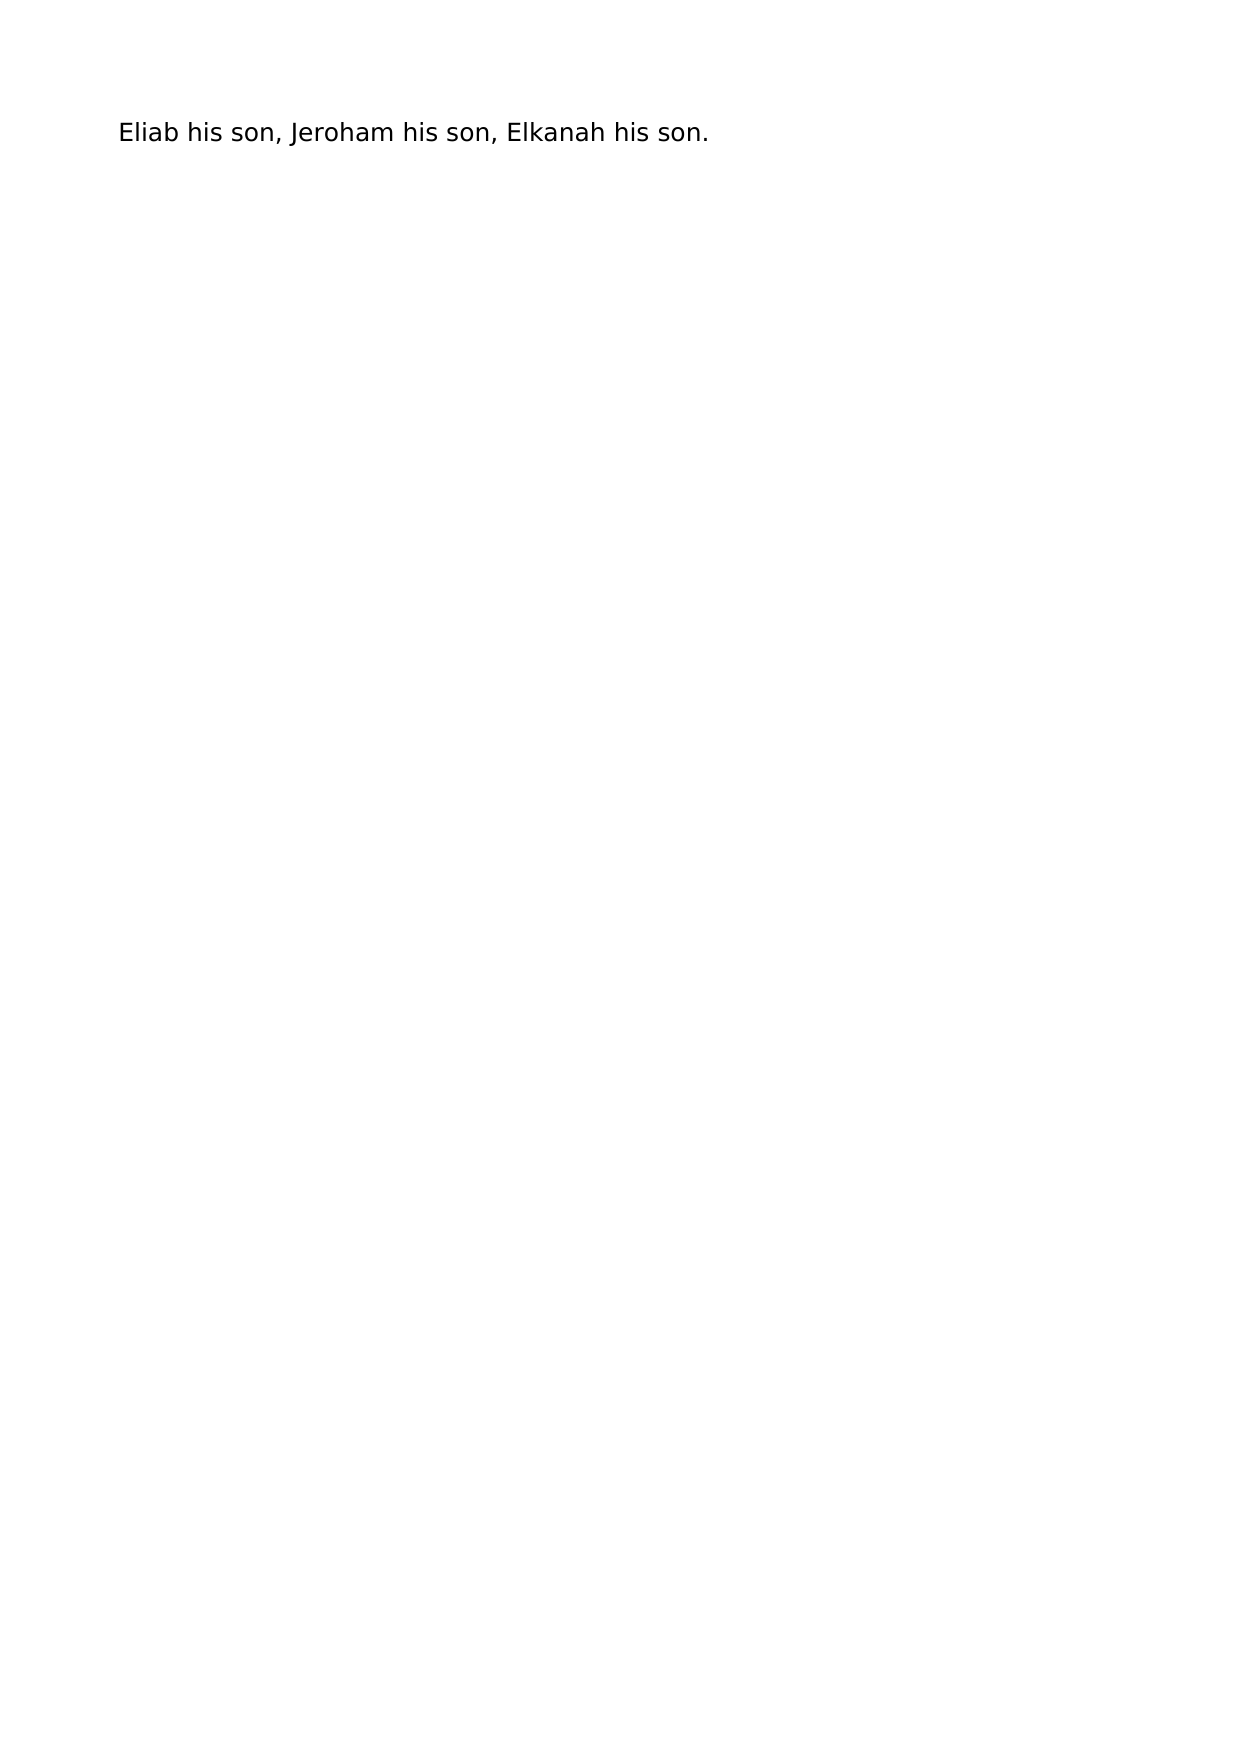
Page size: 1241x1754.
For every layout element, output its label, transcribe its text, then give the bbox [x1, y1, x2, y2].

text Eliab his son, Jeroham his son, Elkanah his son. [118, 118, 1122, 147]
